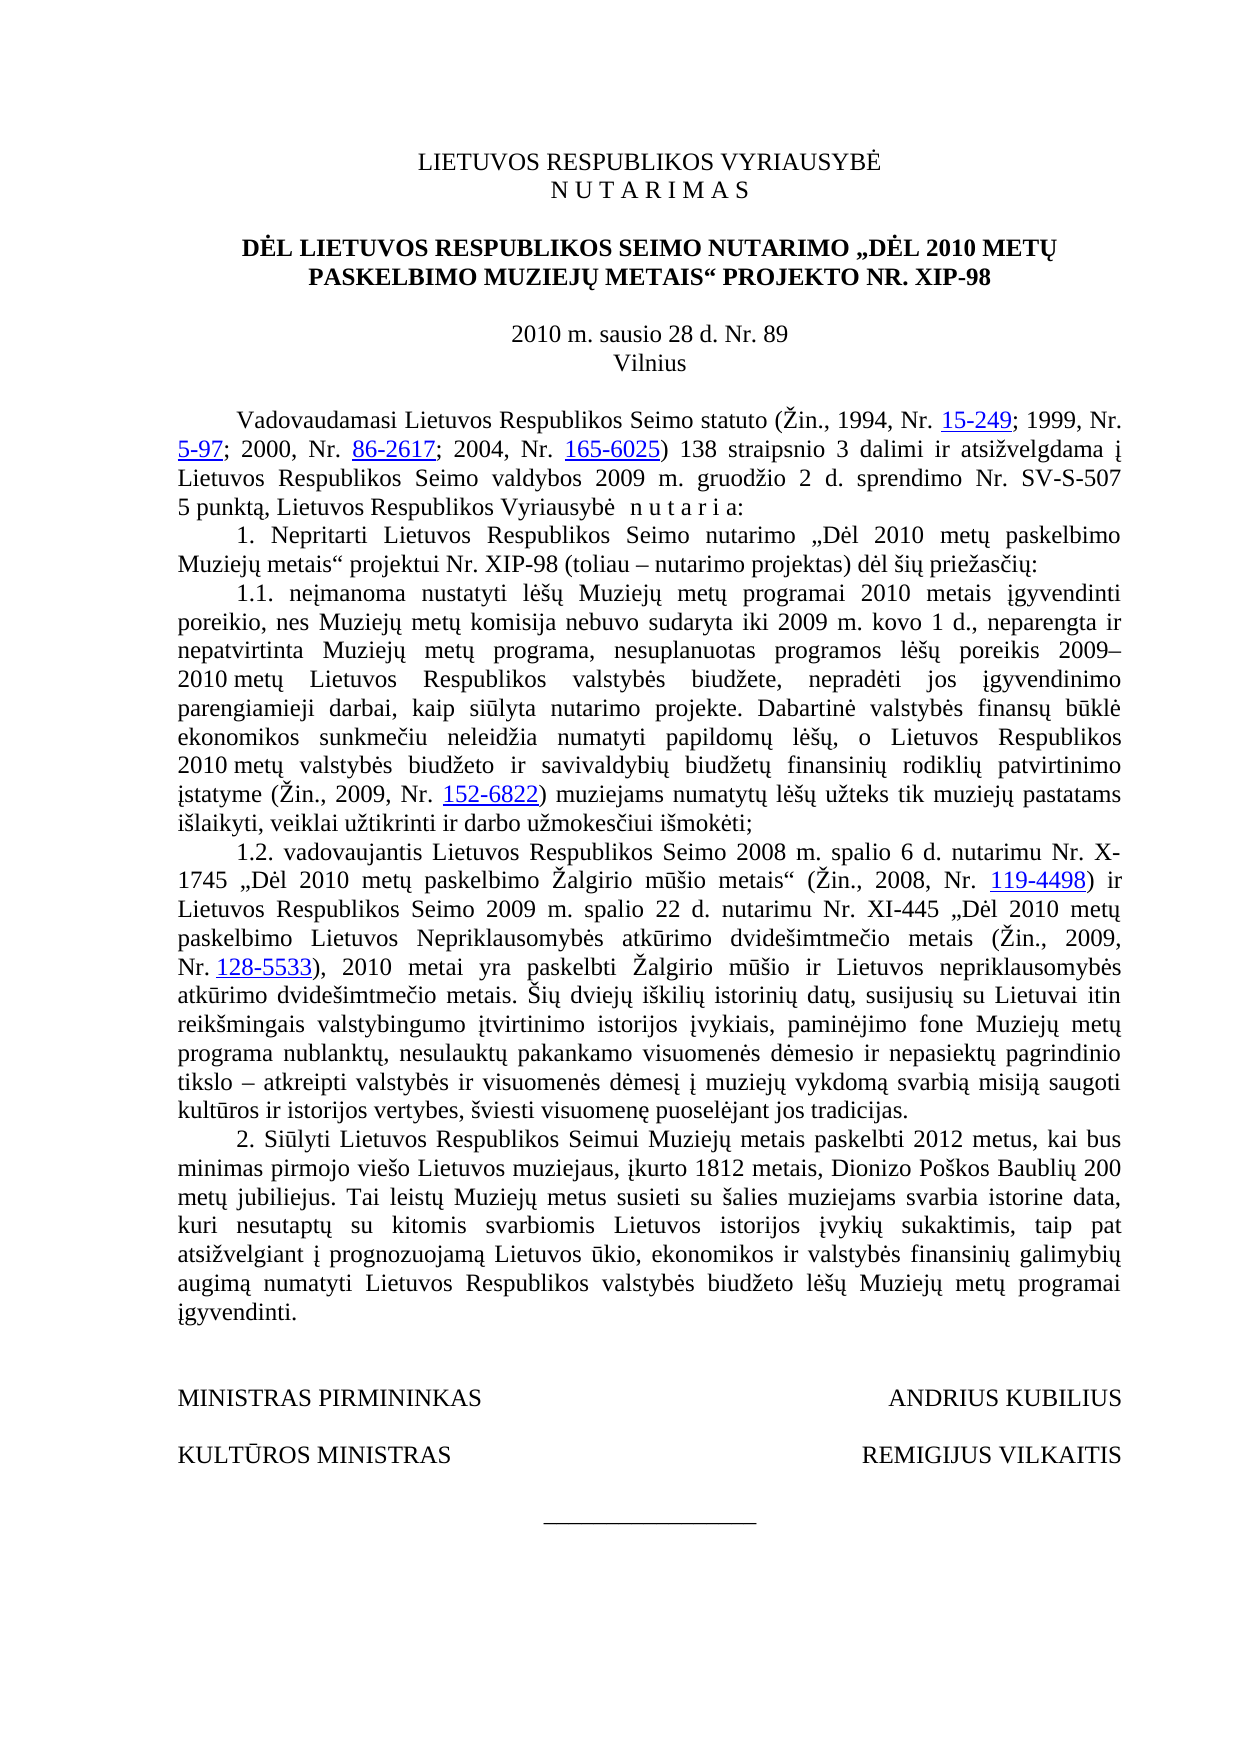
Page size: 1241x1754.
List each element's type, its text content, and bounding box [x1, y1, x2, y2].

text 2010 m. sausio 28 d. Nr. 89 [177, 319, 1122, 348]
text KULTŪROS MINISTRAS REMIGIJUS VILKAITIS [177, 1441, 1122, 1469]
text MINISTRAS PIRMININKAS ANDRIUS KUBILIUS [177, 1383, 1122, 1412]
text 1. Nepritarti Lietuvos Respublikos Seimo nutarimo „Dėl 2010 metų paskelbimo Muziejų metais“ projektui Nr. XIP-98 (toliau – nutarimo projektas) dėl šių priežasčių: [177, 521, 1122, 578]
text 1.2. vadovaujantis Lietuvos Respublikos Seimo 2008 m. spalio 6 d. nutarimu Nr. X-1745 „Dėl 2010 metų paskelbimo Žalgirio mūšio metais“ (Žin., 2008, Nr. 119-4498) ir Lietuvos Respublikos Seimo 2009 m. spalio 22 d. nutarimu Nr. XI-445 „Dėl 2010 metų paskelbimo Lietuvos Nepriklausomybės atkūrimo dvidešimtmečio metais (Žin., 2009, Nr. 128-5533), 2010 metai yra paskelbti Žalgirio mūšio ir Lietuvos nepriklausomybės atkūrimo dvidešimtmečio metais. Šių dviejų iškilių istorinių datų, susijusių su Lietuvai itin reikšmingais valstybingumo įtvirtinimo istorijos įvykiais, paminėjimo fone Muziejų metų programa nublanktų, nesulauktų pakankamo visuomenės dėmesio ir nepasiektų pagrindinio tikslo – atkreipti valstybės ir visuomenės dėmesį į muziejų vykdomą svarbią misiją saugoti kultūros ir istorijos vertybes, šviesti visuomenę puoselėjant jos tradicijas. [177, 837, 1122, 1124]
text DĖL LIETUVOS RESPUBLIKOS SEIMO NUTARIMO „DĖL 2010 METŲ PASKELBIMO MUZIEJŲ METAIS“ PROJEKTO NR. XIP-98 [177, 233, 1122, 291]
text NUTARIMAS [177, 176, 1122, 204]
text Vilnius [177, 348, 1122, 377]
text _________________ [177, 1498, 1122, 1527]
text 2. Siūlyti Lietuvos Respublikos Seimui Muziejų metais paskelbti 2012 metus, kai bus minimas pirmojo viešo Lietuvos muziejaus, įkurto 1812 metais, Dionizo Poškos Baublių 200 metų jubiliejus. Tai leistų Muziejų metus susieti su šalies muziejams svarbia istorine data, kuri nesutaptų su kitomis svarbiomis Lietuvos istorijos įvykių sukaktimis, taip pat atsižvelgiant į prognozuojamą Lietuvos ūkio, ekonomikos ir valstybės finansinių galimybių augimą numatyti Lietuvos Respublikos valstybės biudžeto lėšų Muziejų metų programai įgyvendinti. [177, 1124, 1122, 1326]
text Lietuvos Respublikos Vyriausybė [177, 147, 1122, 176]
text Vadovaudamasi Lietuvos Respublikos Seimo statuto (Žin., 1994, Nr. 15-249; 1999, Nr. 5-97; 2000, Nr. 86-2617; 2004, Nr. 165-6025) 138 straipsnio 3 dalimi ir atsižvelgdama į Lietuvos Respublikos Seimo valdybos 2009 m. gruodžio 2 d. sprendimo Nr. SV-S-507 5 punktą, Lietuvos Respublikos Vyriausybė nutaria: [177, 406, 1122, 521]
text 1.1. neįmanoma nustatyti lėšų Muziejų metų programai 2010 metais įgyvendinti poreikio, nes Muziejų metų komisija nebuvo sudaryta iki 2009 m. kovo 1 d., neparengta ir nepatvirtinta Muziejų metų programa, nesuplanuotas programos lėšų poreikis 2009–2010 metų Lietuvos Respublikos valstybės biudžete, nepradėti jos įgyvendinimo parengiamieji darbai, kaip siūlyta nutarimo projekte. Dabartinė valstybės finansų būklė ekonomikos sunkmečiu neleidžia numatyti papildomų lėšų, o Lietuvos Respublikos 2010 metų valstybės biudžeto ir savivaldybių biudžetų finansinių rodiklių patvirtinimo įstatyme (Žin., 2009, Nr. 152-6822) muziejams numatytų lėšų užteks tik muziejų pastatams išlaikyti, veiklai užtikrinti ir darbo užmokesčiui išmokėti; [177, 578, 1122, 837]
